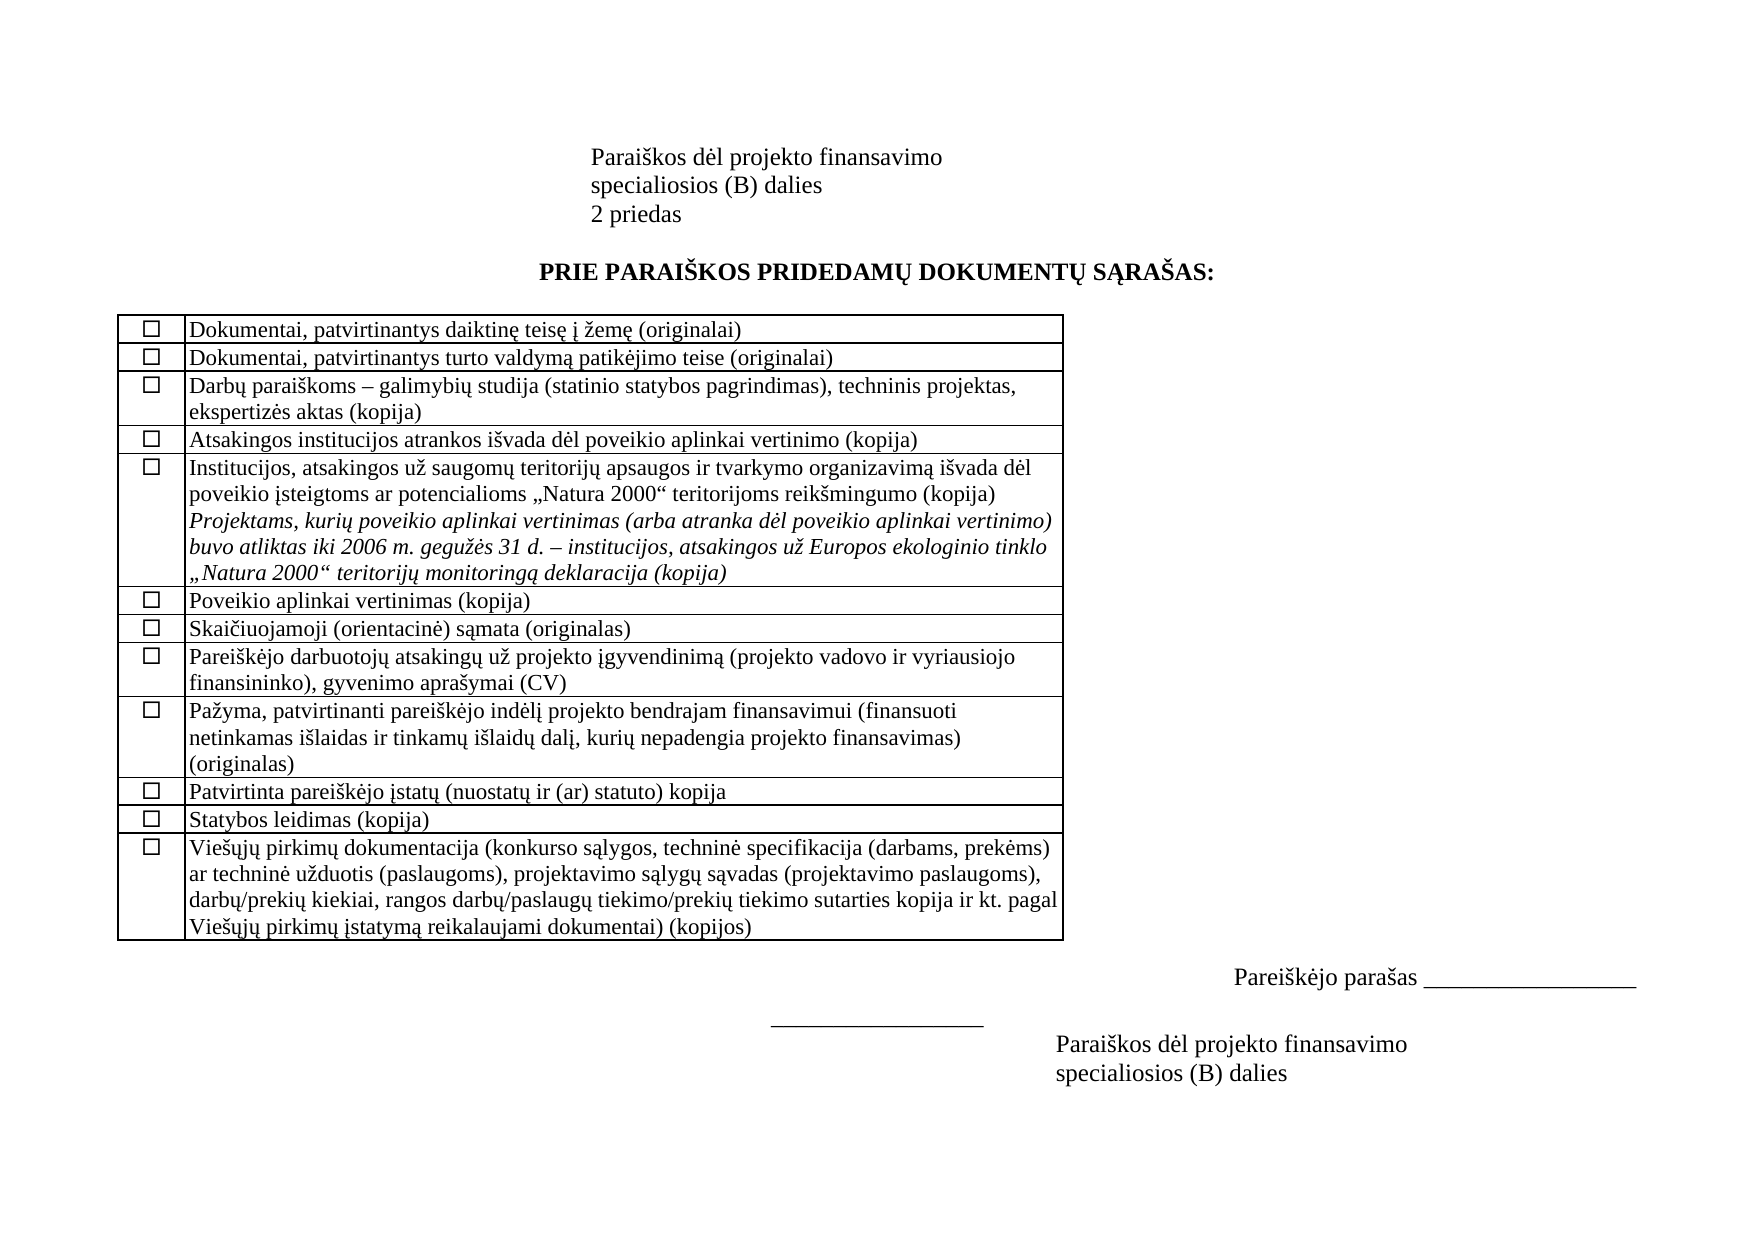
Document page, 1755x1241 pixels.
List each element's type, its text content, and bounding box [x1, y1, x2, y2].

table_cell [] [119, 806, 184, 832]
table_cell [] [119, 615, 184, 642]
text Paraiškos dėl projekto finansavimo [1056, 1029, 1636, 1058]
text Paraiškos dėl projekto finansavimo [591, 142, 1636, 171]
text Pareiškėjo parašas _________________ [118, 962, 1636, 991]
table_cell Poveikio aplinkai vertinimas (kopija) [186, 587, 1062, 614]
text specialiosios (B) dalies [1056, 1058, 1636, 1087]
table_cell [] [119, 426, 184, 452]
table_cell Dokumentai, patvirtinantys turto valdymą patikėjimo teise (originalai) [186, 344, 1062, 370]
text 2 priedas [591, 199, 1636, 228]
table_cell Atsakingos institucijos atrankos išvada dėl poveikio aplinkai vertinimo (kopija) [186, 426, 1062, 452]
table_cell Patvirtinta pareiškėjo įstatų (nuostatų ir (ar) statuto) kopija [186, 778, 1062, 804]
table_cell Skaičiuojamoji (orientacinė) sąmata (originalas) [186, 615, 1062, 642]
table_cell [] [119, 344, 184, 370]
table_header [] [119, 316, 184, 342]
text _________________ [118, 1001, 1636, 1029]
text specialiosios (B) dalies [591, 171, 1636, 199]
table_cell Darbų paraiškoms – galimybių studija (statinio statybos pagrindimas), techninis projektas, ekspertizės aktas (kopija) [186, 372, 1062, 424]
table_cell [] [119, 778, 184, 804]
table_cell [] [119, 372, 184, 424]
table_cell Statybos leidimas (kopija) [186, 806, 1062, 832]
table_cell [] [119, 454, 184, 586]
text PRIE PARAIŠKOS PRIDEDAMŲ DOKUMENTŲ SĄRAŠAS: [118, 257, 1636, 286]
table_cell Pareiškėjo darbuotojų atsakingų už projekto įgyvendinimą (projekto vadovo ir vyriausiojo finansininko), gyvenimo aprašymai (CV) [186, 643, 1062, 696]
table_cell Pažyma, patvirtinanti pareiškėjo indėlį projekto bendrajam finansavimui (finansuoti netinkamas išlaidas ir tinkamų išlaidų dalį, kurių nepadengia projekto finansavimas) (originalas) [186, 697, 1062, 776]
table_cell Viešųjų pirkimų dokumentacija (konkurso sąlygos, techninė specifikacija (darbams, prekėms) ar techninė užduotis (paslaugoms), projektavimo sąlygų sąvadas (projektavimo paslaugoms), darbų/prekių kiekiai, rangos darbų/paslaugų tiekimo/prekių tiekimo sutarties kopija ir kt. pagal Viešųjų pirkimų įstatymą reikalaujami dokumentai) (kopijos) [186, 834, 1062, 939]
table_header Dokumentai, patvirtinantys daiktinę teisę į žemę (originalai) [186, 316, 1062, 342]
table_cell [] [119, 643, 184, 696]
table_cell [] [119, 697, 184, 776]
table_cell Institucijos, atsakingos už saugomų teritorijų apsaugos ir tvarkymo organizavimą išvada dėl poveikio įsteigtoms ar potencialioms „Natura 2000“ teritorijoms reikšmingumo (kopija) Projektams, kurių poveikio aplinkai vertinimas (arba atranka dėl poveikio aplinkai vertinimo) buvo atliktas iki 2006 m. gegužės 31 d. – institucijos, atsakingos už Europos ekologinio tinklo „Natura 2000“ teritorijų monitoringą deklaracija (kopija) [186, 454, 1062, 586]
table_cell [] [119, 587, 184, 614]
table_cell [] [119, 834, 184, 939]
